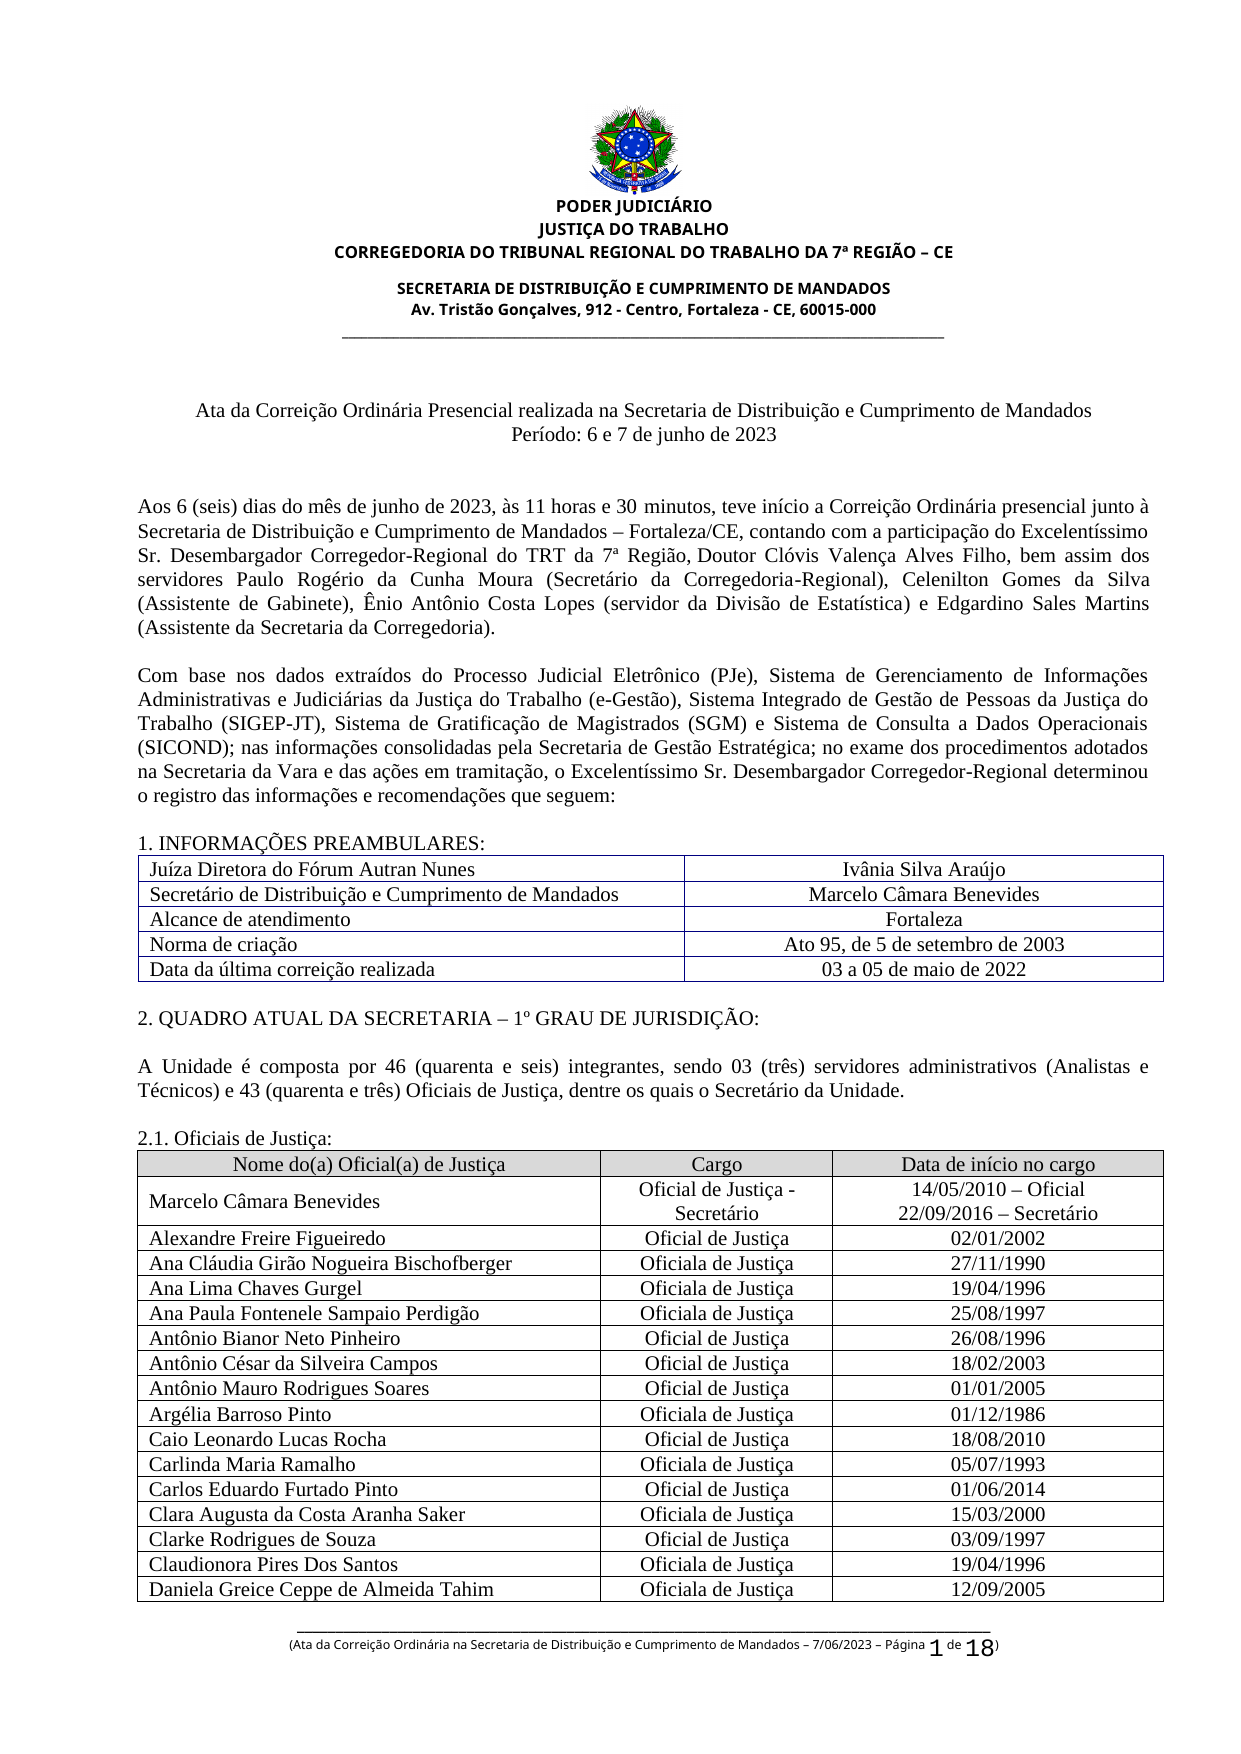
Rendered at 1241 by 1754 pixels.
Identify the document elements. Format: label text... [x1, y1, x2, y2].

table_cell Marcelo Câmara Benevides [685, 882, 1163, 906]
table_cell Caio Leonardo Lucas Rocha [138, 1427, 600, 1451]
table_cell 18/08/2010 [833, 1427, 1163, 1451]
table_cell Carlinda Maria Ramalho [138, 1452, 600, 1476]
subtitle Ata da Correição Ordinária Presencial realizada na Secretaria de Distribuição e Cumprimento de Mandados [137, 398, 1150, 422]
table_cell Ato 95, de 5 de setembro de 2003 [685, 932, 1163, 956]
table_cell Argélia Barroso Pinto [138, 1401, 600, 1426]
table_cell 01/06/2014 [833, 1477, 1163, 1501]
table_cell Fortaleza [685, 907, 1163, 931]
table_cell 03 a 05 de maio de 2022 [685, 957, 1163, 981]
table_header Data de início no cargo [833, 1151, 1163, 1176]
table_cell Ana Lima Chaves Gurgel [138, 1276, 600, 1300]
table_cell Marcelo Câmara Benevides [138, 1177, 600, 1225]
table_cell Oficiala de Justiça [601, 1401, 832, 1426]
table_cell Alcance de atendimento [139, 907, 684, 931]
table_cell Oficial de Justiça [601, 1376, 832, 1400]
table_cell Ana Cláudia Girão Nogueira Bischofberger [138, 1251, 600, 1275]
table_cell Secretário de Distribuição e Cumprimento de Mandados [139, 882, 684, 906]
subtitle Aos 6 (seis) dias do mês de junho de 2023, às 11 horas e 30 minutos, teve início a Correição Ordinária presencial junto à Secretaria de Distribuição e Cumprimento de Mandados – Fortaleza/CE, contando com a participação do Excelentíssimo Sr. Desembargador Corregedor-Regional do TRT da 7ª Região, Doutor Clóvis Valença Alves Filho, bem assim dos servidores Paulo Rogério da Cunha Moura (Secretário da Corregedoria-Regional), Celenilton Gomes da Silva (Assistente de Gabinete), Ênio Antônio Costa Lopes (servidor da Divisão de Estatística) e Edgardino Sales Martins (Assistente da Secretaria da Corregedoria). [137, 494, 1150, 639]
table_cell 01/12/1986 [833, 1401, 1163, 1426]
table_cell Oficiala de Justiça [601, 1577, 832, 1601]
table_cell 14/05/2010 – Oficial 22/09/2016 – Secretário [833, 1177, 1163, 1225]
table_cell Oficial de Justiça [601, 1527, 832, 1551]
table_cell Daniela Greice Ceppe de Almeida Tahim [138, 1577, 600, 1601]
table_header Juíza Diretora do Fórum Autran Nunes [139, 856, 684, 881]
table_cell 01/01/2005 [833, 1376, 1163, 1400]
table_cell Norma de criação [139, 932, 684, 956]
subtitle CORREGEDORIA DO TRIBUNAL REGIONAL DO TRABALHO DA 7ª REGIÃO – CE [137, 241, 1150, 263]
table_cell 27/11/1990 [833, 1251, 1163, 1275]
table_cell Oficial de Justiça [601, 1351, 832, 1375]
table_cell Oficial de Justiça [601, 1226, 832, 1250]
table_cell Oficiala de Justiça [601, 1502, 832, 1526]
table_cell Antônio Bianor Neto Pinheiro [138, 1326, 600, 1350]
table_cell 03/09/1997 [833, 1527, 1163, 1551]
table_cell 19/04/1996 [833, 1276, 1163, 1300]
subtitle 1. INFORMAÇÕES PREAMBULARES: [137, 831, 1150, 855]
subtitle Período: 6 e 7 de junho de 2023 [137, 422, 1150, 446]
subtitle PODER JUDICIÁRIO [137, 195, 1131, 218]
table_cell Oficiala de Justiça [601, 1552, 832, 1576]
table_cell 26/08/1996 [833, 1326, 1163, 1350]
table_cell 19/04/1996 [833, 1552, 1163, 1576]
table_cell Oficial de Justiça [601, 1427, 832, 1451]
table_cell Oficiala de Justiça [601, 1301, 832, 1325]
table_header Nome do(a) Oficial(a) de Justiça [138, 1151, 600, 1176]
table_cell 25/08/1997 [833, 1301, 1163, 1325]
table_cell Oficial de Justiça [601, 1477, 832, 1501]
subtitle Av. Tristão Gonçalves, 912 - Centro, Fortaleza - CE, 60015-000 ______________________________________________________________________________________________ [137, 299, 1150, 341]
table_cell Oficial de Justiça [601, 1326, 832, 1350]
table_cell Oficial de Justiça - Secretário [601, 1177, 832, 1225]
table_cell Claudionora Pires Dos Santos [138, 1552, 600, 1576]
table_cell Ana Paula Fontenele Sampaio Perdigão [138, 1301, 600, 1325]
table_cell Antônio Mauro Rodrigues Soares [138, 1376, 600, 1400]
table_cell 12/09/2005 [833, 1577, 1163, 1601]
table_cell Clara Augusta da Costa Aranha Saker [138, 1502, 600, 1526]
table_cell Clarke Rodrigues de Souza [138, 1527, 600, 1551]
table_header Ivânia Silva Araújo [685, 856, 1163, 881]
subtitle A Unidade é composta por 46 (quarenta e seis) integrantes, sendo 03 (três) servidores administrativos (Analistas e Técnicos) e 43 (quarenta e três) Oficiais de Justiça, dentre os quais o Secretário da Unidade. [137, 1054, 1150, 1102]
table_cell Oficiala de Justiça [601, 1276, 832, 1300]
table_cell Oficiala de Justiça [601, 1251, 832, 1275]
table_cell Alexandre Freire Figueiredo [138, 1226, 600, 1250]
picture [584, 103, 684, 196]
table_cell 05/07/1993 [833, 1452, 1163, 1476]
table_header Cargo [601, 1151, 832, 1176]
table_cell Data da última correição realizada [139, 957, 684, 981]
subtitle 2.1. Oficiais de Justiça: [137, 1126, 1150, 1150]
table_cell Oficiala de Justiça [601, 1452, 832, 1476]
subtitle 2. QUADRO ATUAL DA SECRETARIA – 1º GRAU DE JURISDIÇÃO: [137, 1006, 1150, 1030]
subtitle Com base nos dados extraídos do Processo Judicial Eletrônico (PJe), Sistema de Gerenciamento de Informações Administrativas e Judiciárias da Justiça do Trabalho (e-Gestão), Sistema Integrado de Gestão de Pessoas da Justiça do Trabalho (SIGEP-JT), Sistema de Gratificação de Magistrados (SGM) e Sistema de Consulta a Dados Operacionais (SICOND); nas informações consolidadas pela Secretaria de Gestão Estratégica; no exame dos procedimentos adotados na Secretaria da Vara e das ações em tramitação, o Excelentíssimo Sr. Desembargador Corregedor-Regional determinou o registro das informações e recomendações que seguem: [137, 663, 1150, 807]
table_cell 18/02/2003 [833, 1351, 1163, 1375]
table_cell Carlos Eduardo Furtado Pinto [138, 1477, 600, 1501]
table_cell 02/01/2002 [833, 1226, 1163, 1250]
table_cell 15/03/2000 [833, 1502, 1163, 1526]
table_cell Antônio César da Silveira Campos [138, 1351, 600, 1375]
subtitle JUSTIÇA DO TRABALHO [137, 218, 1131, 241]
subtitle SECRETARIA DE DISTRIBUIÇÃO E CUMPRIMENTO DE MANDADOS [137, 277, 1150, 299]
